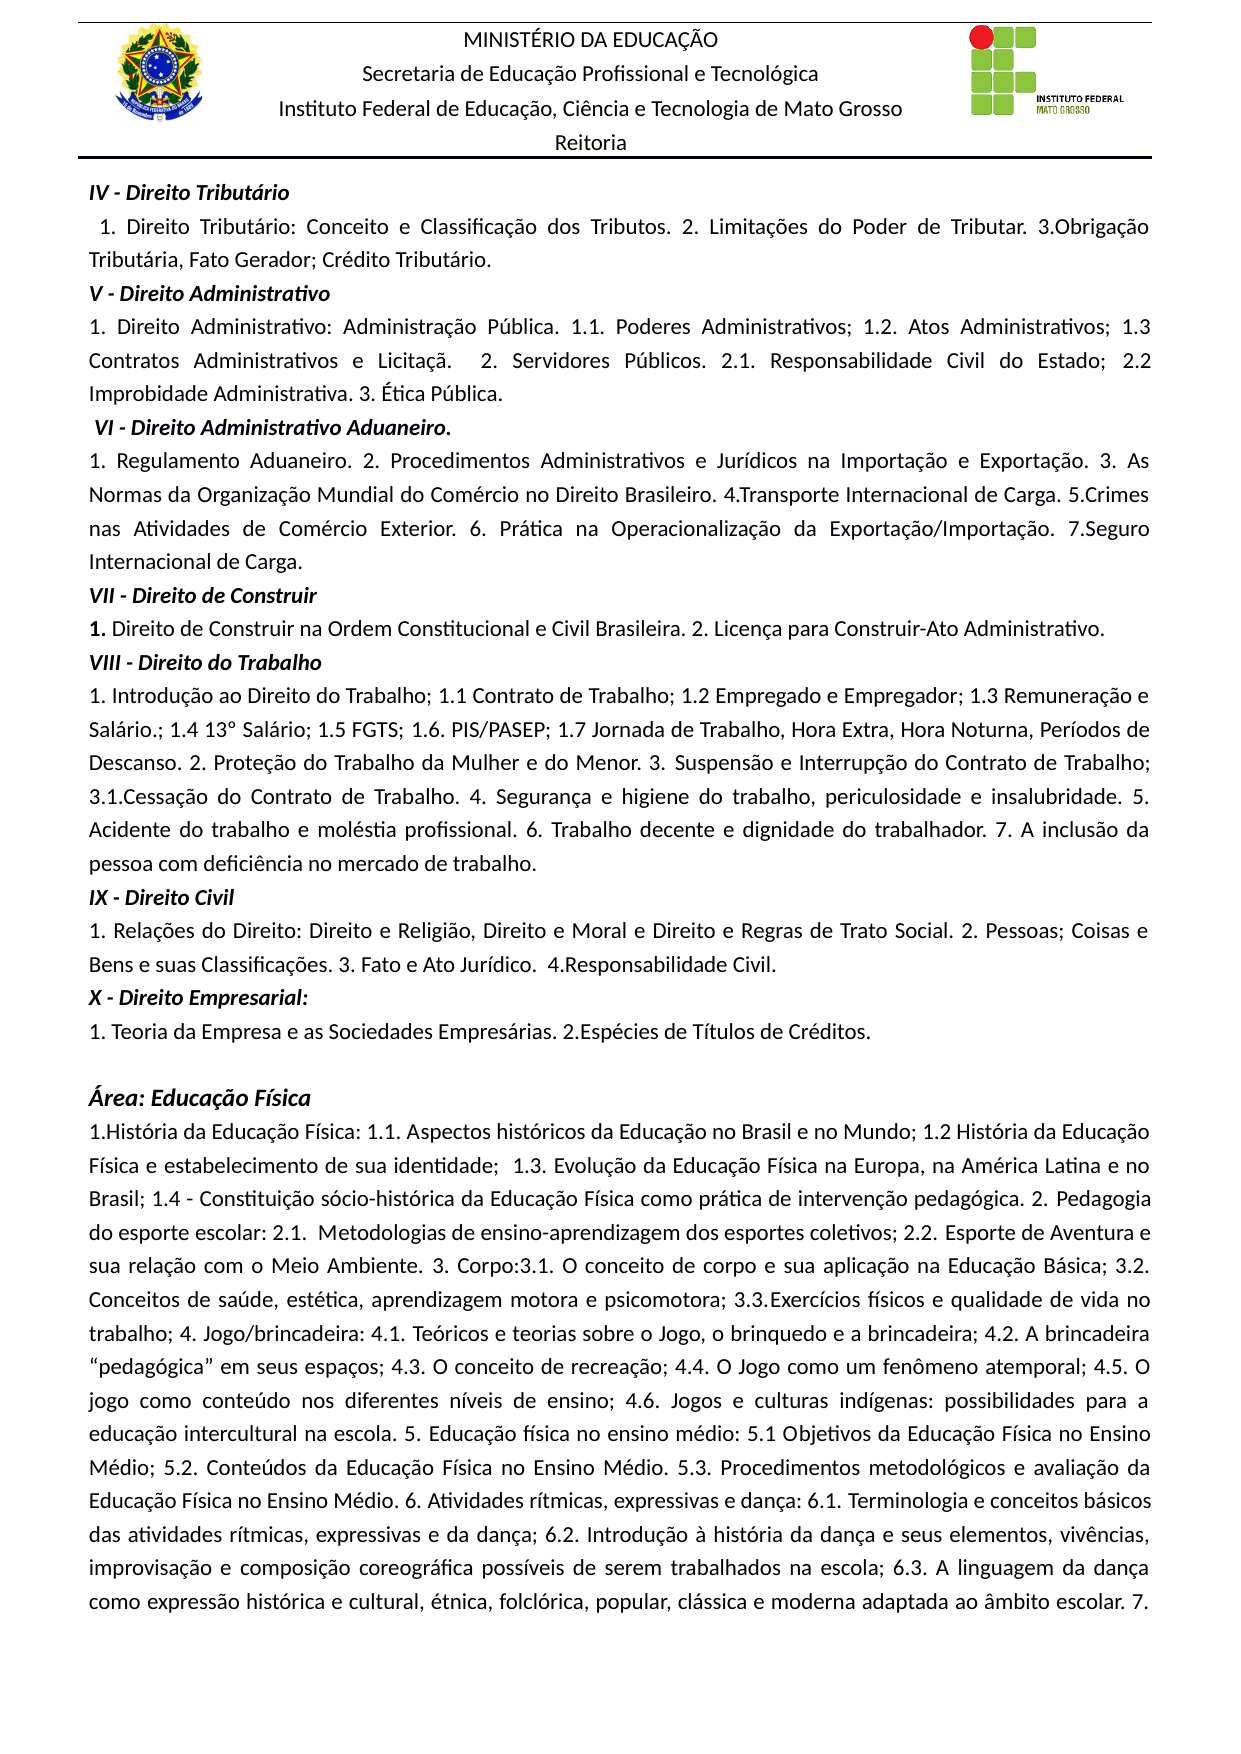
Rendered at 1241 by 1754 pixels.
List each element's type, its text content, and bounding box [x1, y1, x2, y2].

text 1. Relações do Direito: Direito e Religião, Direito e Moral e Direito e Regras de Trato Social. 2. Pessoas; Coisas e Bens e suas Classificações. 3. Fato e Ato Jurídico. 4.Responsabilidade Civil. [89, 916, 1152, 978]
picture [114, 23, 203, 123]
picture [965, 23, 1135, 117]
text 1. Teoria da Empresa e as Sociedades Empresárias. 2.Espécies de Títulos de Créditos. [89, 1017, 1152, 1045]
text VI - Direito Administrativo Aduaneiro. [89, 413, 1152, 441]
text VIII - Direito do Trabalho [89, 648, 1152, 676]
text V - Direito Administrativo [89, 279, 1152, 307]
text 1.História da Educação Física: 1.1. Aspectos históricos da Educação no Brasil e no Mundo; 1.2 História da Educação Física e estabelecimento de sua identidade; 1.3. Evolução da Educação Física na Europa, na América Latina e no Brasil; 1.4 - Constituição sócio-histórica da Educação Física como prática de intervenção pedagógica. 2. Pedagogia do esporte escolar: 2.1. Metodologias de ensino-aprendizagem dos esportes coletivos; 2.2. Esporte de Aventura e sua relação com o Meio Ambiente. 3. Corpo:3.1. O conceito de corpo e sua aplicação na Educação Básica; 3.2. Conceitos de saúde, estética, aprendizagem motora e psicomotora; 3.3.Exercícios físicos e qualidade de vida no trabalho; 4. Jogo/brincadeira: 4.1. Teóricos e teorias sobre o Jogo, o brinquedo e a brincadeira; 4.2. A brincadeira “pedagógica” em seus espaços; 4.3. O conceito de recreação; 4.4. O Jogo como um fenômeno atemporal; 4.5. O jogo como conteúdo nos diferentes níveis de ensino; 4.6. Jogos e culturas indígenas: possibilidades para a educação intercultural na escola. 5. Educação física no ensino médio: 5.1 Objetivos da Educação Física no Ensino Médio; 5.2. Conteúdos da Educação Física no Ensino Médio. 5.3. Procedimentos metodológicos e avaliação da Educação Física no Ensino Médio. 6. Atividades rítmicas, expressivas e dança: 6.1. Terminologia e conceitos básicos das atividades rítmicas, expressivas e da dança; 6.2. Introdução à história da dança e seus elementos, vivências, improvisação e composição coreográfica possíveis de serem trabalhados na escola; 6.3. A linguagem da dança como expressão histórica e cultural, étnica, folclórica, popular, clássica e moderna adaptada ao âmbito escolar. 7. [89, 1117, 1152, 1615]
text 1. Direito Tributário: Conceito e Classificação dos Tributos. 2. Limitações do Poder de Tributar. 3.Obrigação Tributária, Fato Gerador; Crédito Tributário. [89, 212, 1152, 273]
text IV - Direito Tributário [89, 178, 1152, 206]
text X - Direito Empresarial: [89, 983, 1152, 1011]
text 1. Direito de Construir na Ordem Constitucional e Civil Brasileira. 2. Licença para Construir-Ato Administrativo. [89, 614, 1152, 642]
text 1. Direito Administrativo: Administração Pública. 1.1. Poderes Administrativos; 1.2. Atos Administrativos; 1.3 Contratos Administrativos e Licitaçã. 2. Servidores Públicos. 2.1. Responsabilidade Civil do Estado; 2.2 Improbidade Administrativa. 3. Ética Pública. [89, 312, 1152, 407]
text 1. Regulamento Aduaneiro. 2. Procedimentos Administrativos e Jurídicos na Importação e Exportação. 3. As Normas da Organização Mundial do Comércio no Direito Brasileiro. 4.Transporte Internacional de Carga. 5.Crimes nas Atividades de Comércio Exterior. 6. Prática na Operacionalização da Exportação/Importação. 7.Seguro Internacional de Carga. [89, 447, 1152, 575]
text 1. Introdução ao Direito do Trabalho; 1.1 Contrato de Trabalho; 1.2 Empregado e Empregador; 1.3 Remuneração e Salário.; 1.4 13º Salário; 1.5 FGTS; 1.6. PIS/PASEP; 1.7 Jornada de Trabalho, Hora Extra, Hora Noturna, Períodos de Descanso. 2. Proteção do Trabalho da Mulher e do Menor. 3. Suspensão e Interrupção do Contrato de Trabalho; 3.1.Cessação do Contrato de Trabalho. 4. Segurança e higiene do trabalho, periculosidade e insalubridade. 5. Acidente do trabalho e moléstia profissional. 6. Trabalho decente e dignidade do trabalhador. 7. A inclusão da pessoa com deficiência no mercado de trabalho. [89, 681, 1152, 877]
text Área: Educação Física [89, 1082, 1152, 1113]
text VII - Direito de Construir [89, 581, 1152, 609]
text IX - Direito Civil [89, 883, 1152, 911]
